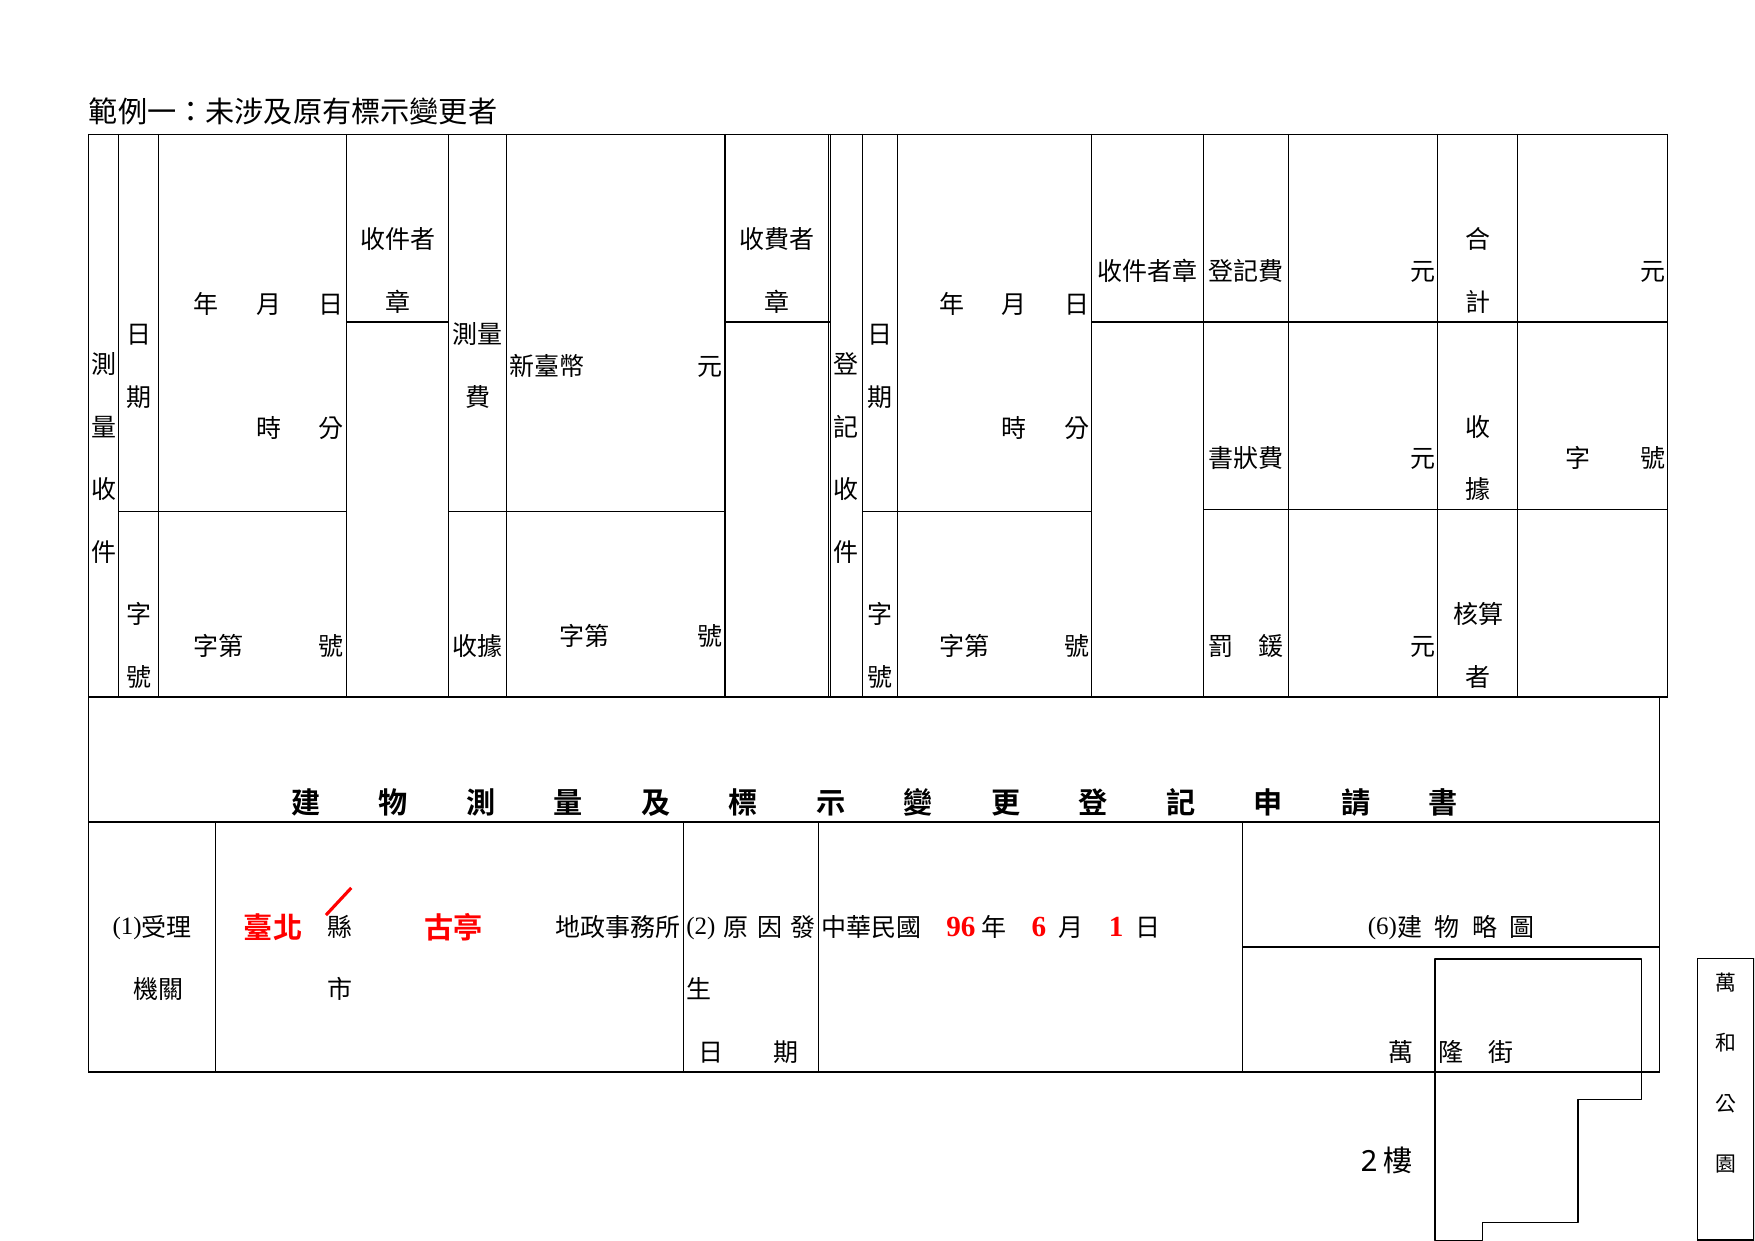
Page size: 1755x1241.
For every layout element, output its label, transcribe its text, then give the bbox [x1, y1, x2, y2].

table_cell 元 [1289, 510, 1437, 696]
table_header 登記收件 [831, 135, 862, 696]
table_cell 中華民國 96 年 6 月 1 日 [819, 823, 1242, 1071]
table_cell [1518, 510, 1667, 696]
table_header 登記費 [1204, 135, 1288, 321]
table_cell 臺北 [216, 823, 319, 1071]
table_cell 元 [1289, 323, 1437, 509]
table_cell 收 據 [1438, 323, 1517, 509]
table_header 收費者章 [726, 135, 828, 321]
table_header 日期 [863, 135, 897, 511]
table_header 測量收件 [89, 135, 118, 696]
table_header 元 [1518, 135, 1667, 321]
table_header 收件者章 [1092, 135, 1203, 321]
table_cell 字第 號 [507, 512, 724, 696]
table_cell 古亭 地政事務所 [355, 823, 683, 1071]
table_cell 萬 隆 街 [1243, 948, 1659, 1071]
table_header 元 [1289, 135, 1437, 321]
table_cell [1660, 698, 1668, 821]
table_cell (1)受理 機關 [89, 823, 215, 1071]
table_header 日期 [119, 135, 158, 511]
table_header 測量費 [449, 135, 506, 511]
table_cell 字第 號 [898, 512, 1091, 696]
table_cell 字第 號 [159, 512, 346, 696]
table_cell (6)建 物 略 圖 [1243, 823, 1659, 946]
table_header 新臺幣 元 [507, 135, 724, 511]
table_header 年 月 日 時 分 [159, 135, 346, 511]
table_cell [1092, 323, 1203, 696]
table_cell 縣 市 [319, 823, 355, 1071]
table_cell 字號 [119, 512, 158, 696]
table_header 收件者章 [347, 135, 448, 321]
table_cell 萬 隆 街 [1345, 1130, 1432, 1205]
table_cell 書狀費 [1204, 323, 1288, 509]
table_cell [347, 323, 448, 696]
table_cell [726, 323, 828, 696]
table_cell 核算者 [1438, 510, 1517, 696]
table_cell 收據 [449, 512, 506, 696]
table_cell [1660, 946, 1668, 1071]
table_cell (2)原因發生 日 期 [684, 823, 818, 1071]
table_header 合 計 [1438, 135, 1517, 321]
table_cell [1660, 821, 1668, 946]
table_cell 建 物 測 量 及 標 示 變 更 登 記 申 請 書 [89, 698, 1659, 821]
table_cell 罰 鍰 [1204, 510, 1288, 696]
table_header 年 月 日 時 分 [898, 135, 1091, 511]
table_cell 字號 [863, 512, 897, 696]
table_cell 字 號 [1518, 323, 1667, 509]
